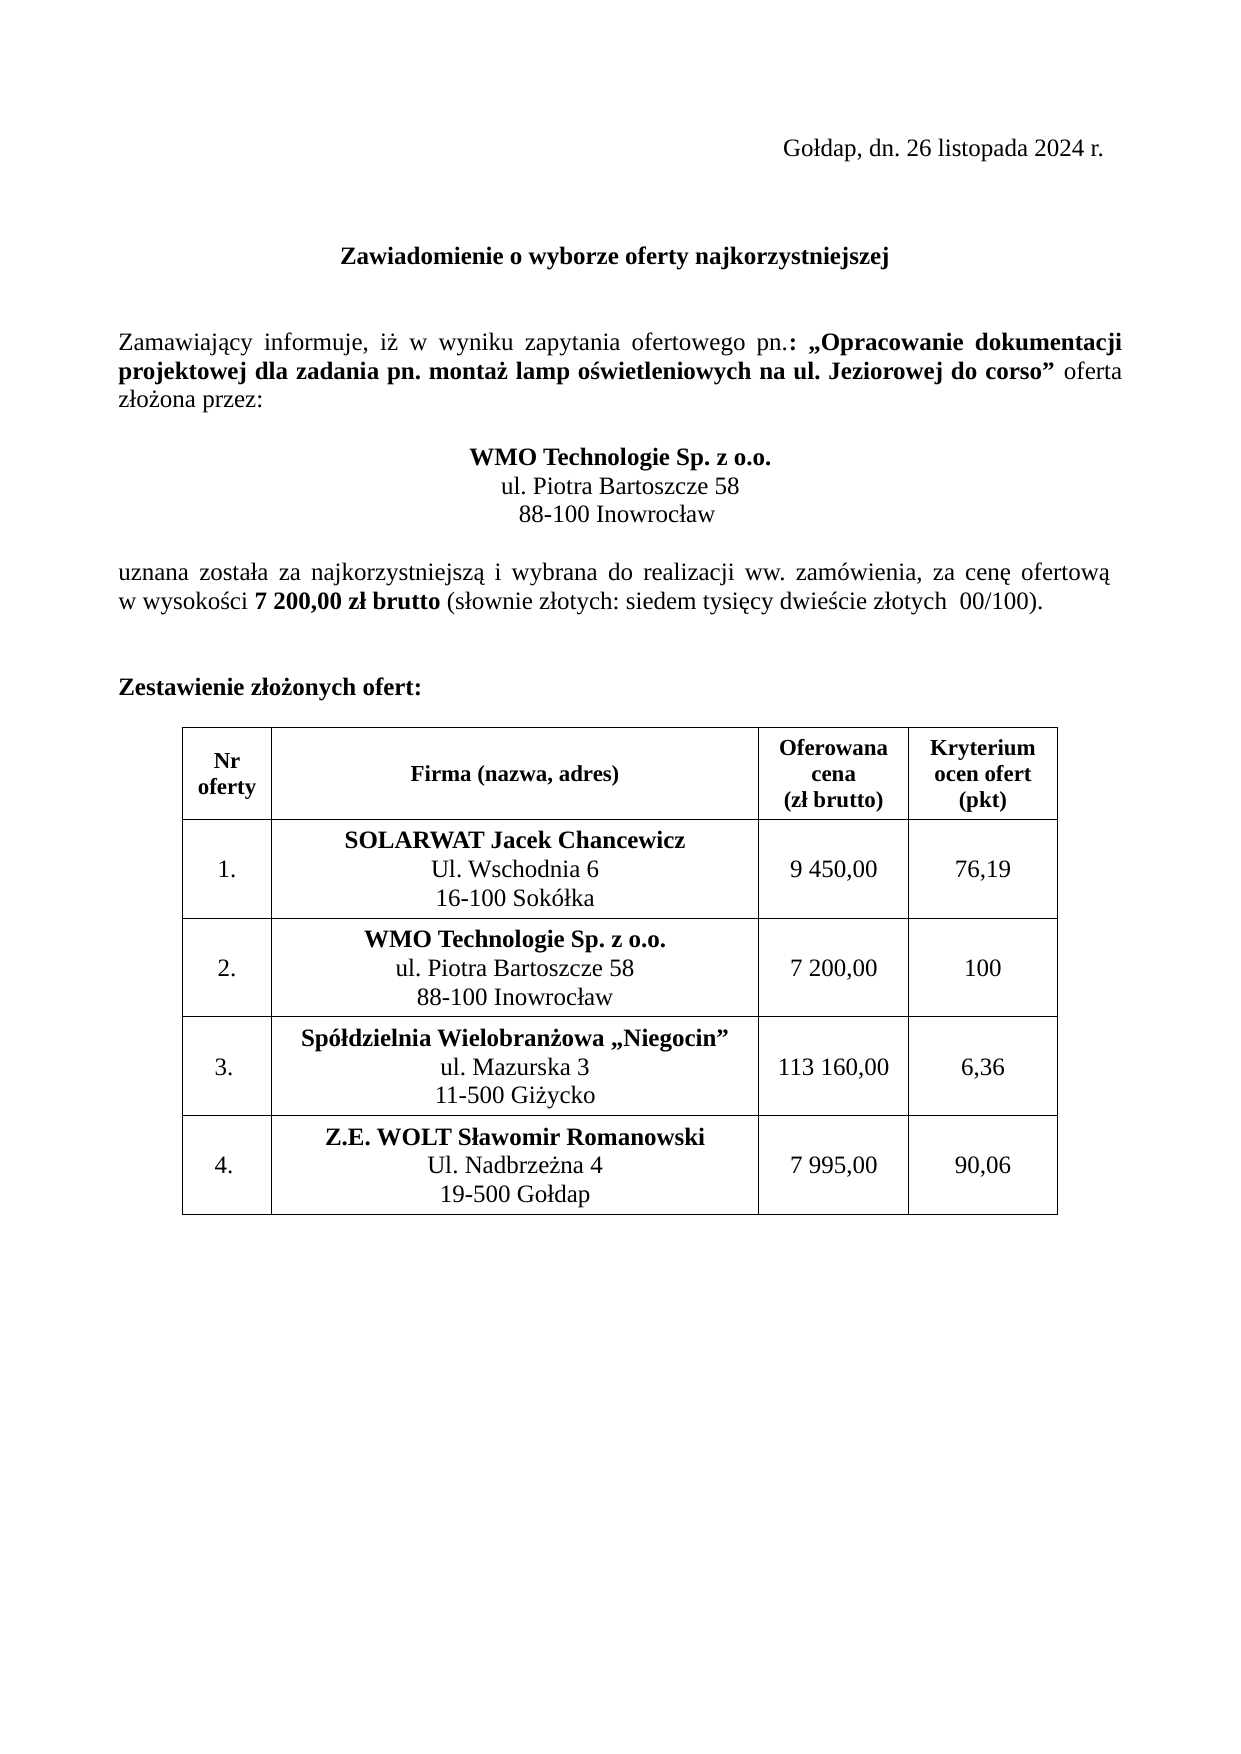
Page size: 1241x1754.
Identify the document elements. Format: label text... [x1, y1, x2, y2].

table_cell 6,36 [909, 1017, 1057, 1115]
text ul. Piotra Bartoszcze 58 [118, 471, 1122, 499]
text uznana została za najkorzystniejszą i wybrana do realizacji ww. zamówienia, za cenę ofertową w wysokości 7 200,00 zł brutto (słownie złotych: siedem tysięcy dwieście złotych 00/100). [118, 557, 1122, 614]
table_header Firma (nazwa, adres) [272, 728, 758, 819]
table_cell 3. [183, 1017, 271, 1115]
table_cell 2. [183, 919, 271, 1016]
table_cell 9 450,00 [759, 820, 908, 917]
table_cell SOLARWAT Jacek Chancewicz Ul. Wschodnia 6 16-100 Sokółka [272, 820, 758, 917]
table_cell 76,19 [909, 820, 1057, 917]
text Zawiadomienie o wyborze oferty najkorzystniejszej [118, 241, 1122, 269]
table_cell WMO Technologie Sp. z o.o. ul. Piotra Bartoszcze 58 88-100 Inowrocław [272, 919, 758, 1016]
text Zamawiający informuje, iż w wyniku zapytania ofertowego pn.: „Opracowanie dokumentacji projektowej dla zadania pn. montaż lamp oświetleniowych na ul. Jeziorowej do corso” oferta złożona przez: [118, 327, 1122, 413]
table_cell Spółdzielnia Wielobranżowa „Niegocin” ul. Mazurska 3 11-500 Giżycko [272, 1017, 758, 1115]
table_cell 4. [183, 1116, 271, 1214]
table_cell 1. [183, 820, 271, 917]
table_cell 113 160,00 [759, 1017, 908, 1115]
table_cell 100 [909, 919, 1057, 1016]
table_cell 7 200,00 [759, 919, 908, 1016]
text 88-100 Inowrocław [118, 499, 1122, 528]
text Gołdap, dn. 26 listopada 2024 r. [118, 133, 1122, 162]
table_cell 7 995,00 [759, 1116, 908, 1214]
table_cell Z.E. WOLT Sławomir Romanowski Ul. Nadbrzeżna 4 19-500 Gołdap [272, 1116, 758, 1214]
table_header Kryterium ocen ofert (pkt) [909, 728, 1057, 819]
table_header Nr oferty [183, 728, 271, 819]
table_header Oferowana cena (zł brutto) [759, 728, 908, 819]
text Zestawienie złożonych ofert: [118, 672, 1122, 701]
text WMO Technologie Sp. z o.o. [118, 442, 1122, 471]
table_cell 90,06 [909, 1116, 1057, 1214]
